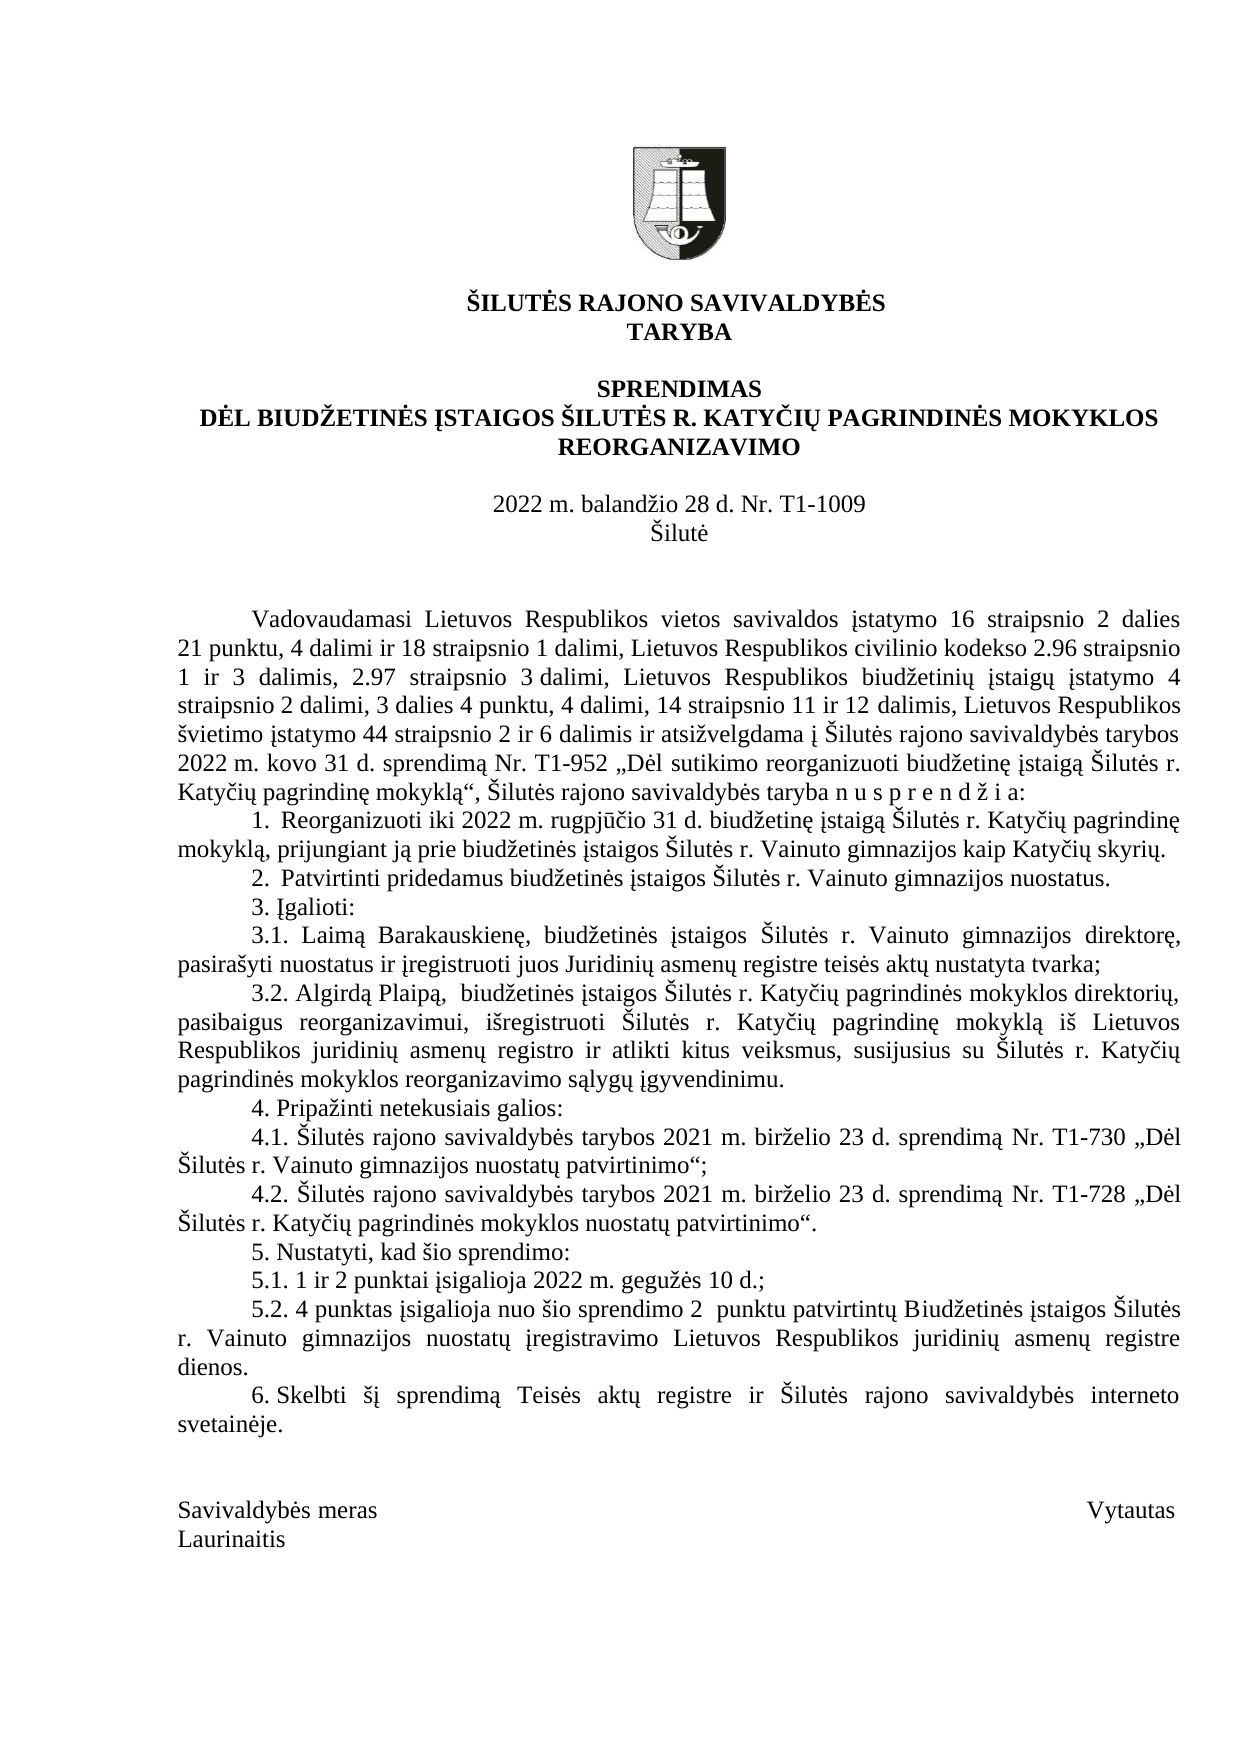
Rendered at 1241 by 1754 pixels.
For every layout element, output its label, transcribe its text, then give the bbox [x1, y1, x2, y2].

text SPRENDIMAS [177, 374, 1181, 403]
text 2022 m. balandžio 28 d. Nr. T1-1009 [177, 489, 1181, 518]
text 4.2. Šilutės rajono savivaldybės tarybos 2021 m. birželio 23 d. sprendimą Nr. T1-728 „Dėl Šilutės r. Katyčių pagrindinės mokyklos nuostatų patvirtinimo“. [177, 1179, 1181, 1237]
text 5.1. 1 ir 2 punktai įsigalioja 2022 m. gegužės 10 d.; [177, 1266, 1181, 1294]
text 6. Skelbti šį sprendimą Teisės aktų registre ir Šilutės rajono savivaldybės interneto svetainėje. [177, 1381, 1181, 1438]
text Vadovaudamasi Lietuvos Respublikos vietos savivaldos įstatymo 16 straipsnio 2 dalies 21 punktu, 4 dalimi ir 18 straipsnio 1 dalimi, Lietuvos Respublikos civilinio kodekso 2.96 straipsnio 1 ir 3 dalimis, 2.97 straipsnio 3 dalimi, Lietuvos Respublikos biudžetinių įstaigų įstatymo 4 straipsnio 2 dalimi, 3 dalies 4 punktu, 4 dalimi, 14 straipsnio 11 ir 12 dalimis, Lietuvos Respublikos švietimo įstatymo 44 straipsnio 2 ir 6 dalimis ir atsižvelgdama į Šilutės rajono savivaldybės tarybos 2022 m. kovo 31 d. sprendimą Nr. T1-952 „Dėl sutikimo reorganizuoti biudžetinę įstaigą Šilutės r. Katyčių pagrindinę mokyklą“, Šilutės rajono savivaldybės taryba nusprendžia: [177, 604, 1181, 806]
text 5.2. 4 punktas įsigalioja nuo šio sprendimo 2 punktu patvirtintų Biudžetinės įstaigos Šilutės r. Vainuto gimnazijos nuostatų įregistravimo Lietuvos Respublikos juridinių asmenų registre dienos. [177, 1294, 1181, 1381]
text Šilutė [177, 518, 1181, 547]
text 3. Įgalioti: [177, 892, 1181, 921]
text ŠILUTĖS RAJONO savivaldybės [177, 288, 1181, 317]
text 3.1. Laimą Barakauskienę, biudžetinės įstaigos Šilutės r. Vainuto gimnazijos direktorę, pasirašyti nuostatus ir įregistruoti juos Juridinių asmenų registre teisės aktų nustatyta tvarka; [177, 921, 1181, 978]
text taryba [177, 317, 1181, 346]
text 4. Pripažinti netekusiais galios: [177, 1093, 1181, 1122]
text 2. Patvirtinti pridedamus biudžetinės įstaigos Šilutės r. Vainuto gimnazijos nuostatus. [177, 863, 1181, 892]
text Savivaldybės meras Vytautas Laurinaitis [177, 1496, 1181, 1553]
text 5. Nustatyti, kad šio sprendimo: [177, 1237, 1181, 1266]
text 4.1. Šilutės rajono savivaldybės tarybos 2021 m. birželio 23 d. sprendimą Nr. T1-730 „Dėl Šilutės r. Vainuto gimnazijos nuostatų patvirtinimo“; [177, 1122, 1181, 1179]
text 3.2. Algirdą Plaipą, biudžetinės įstaigos Šilutės r. Katyčių pagrindinės mokyklos direktorių, pasibaigus reorganizavimui, išregistruoti Šilutės r. Katyčių pagrindinę mokyklą iš Lietuvos Respublikos juridinių asmenų registro ir atlikti kitus veiksmus, susijusius su Šilutės r. Katyčių pagrindinės mokyklos reorganizavimo sąlygų įgyvendinimu. [177, 978, 1181, 1093]
text DĖL BIUDŽETINĖS ĮSTAIGOS ŠILUTĖS R. KATYČIŲ PAGRINDINĖS MOKYKLOS REORGANIZAVIMO [177, 403, 1181, 461]
text 1. Reorganizuoti iki 2022 m. rugpjūčio 31 d. biudžetinę įstaigą Šilutės r. Katyčių pagrindinę mokyklą, prijungiant ją prie biudžetinės įstaigos Šilutės r. Vainuto gimnazijos kaip Katyčių skyrių. [177, 806, 1181, 863]
